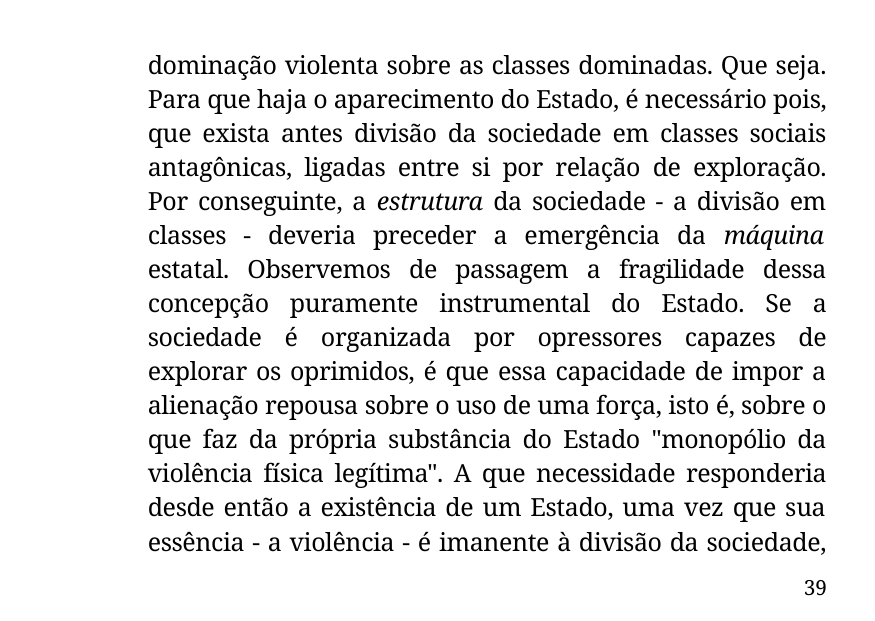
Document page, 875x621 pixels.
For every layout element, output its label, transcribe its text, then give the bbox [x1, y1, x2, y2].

text dominação violenta sobre as classes dominadas. Que seja. Para que haja o aparecimento do Estado, é necessário pois, que exista antes divisão da sociedade em classes sociais antagônicas, ligadas entre si por relação de exploração. Por conseguinte, a estrutura da sociedade - a divisão em classes - deveria preceder a emergência da máquina estatal. Observemos de passagem a fragilidade dessa concepção puramente instrumental do Estado. Se a sociedade é organizada por opressores capazes de explorar os oprimidos, é que essa capacidade de impor a alienação repousa sobre o uso de uma força, isto é, sobre o que faz da própria substância do Estado "monopólio da violência física legítima". A que necessidade responderia desde então a existência de um Estado, uma vez que sua essência - a violência - é imanente à divisão da sociedade, [148, 47, 827, 558]
